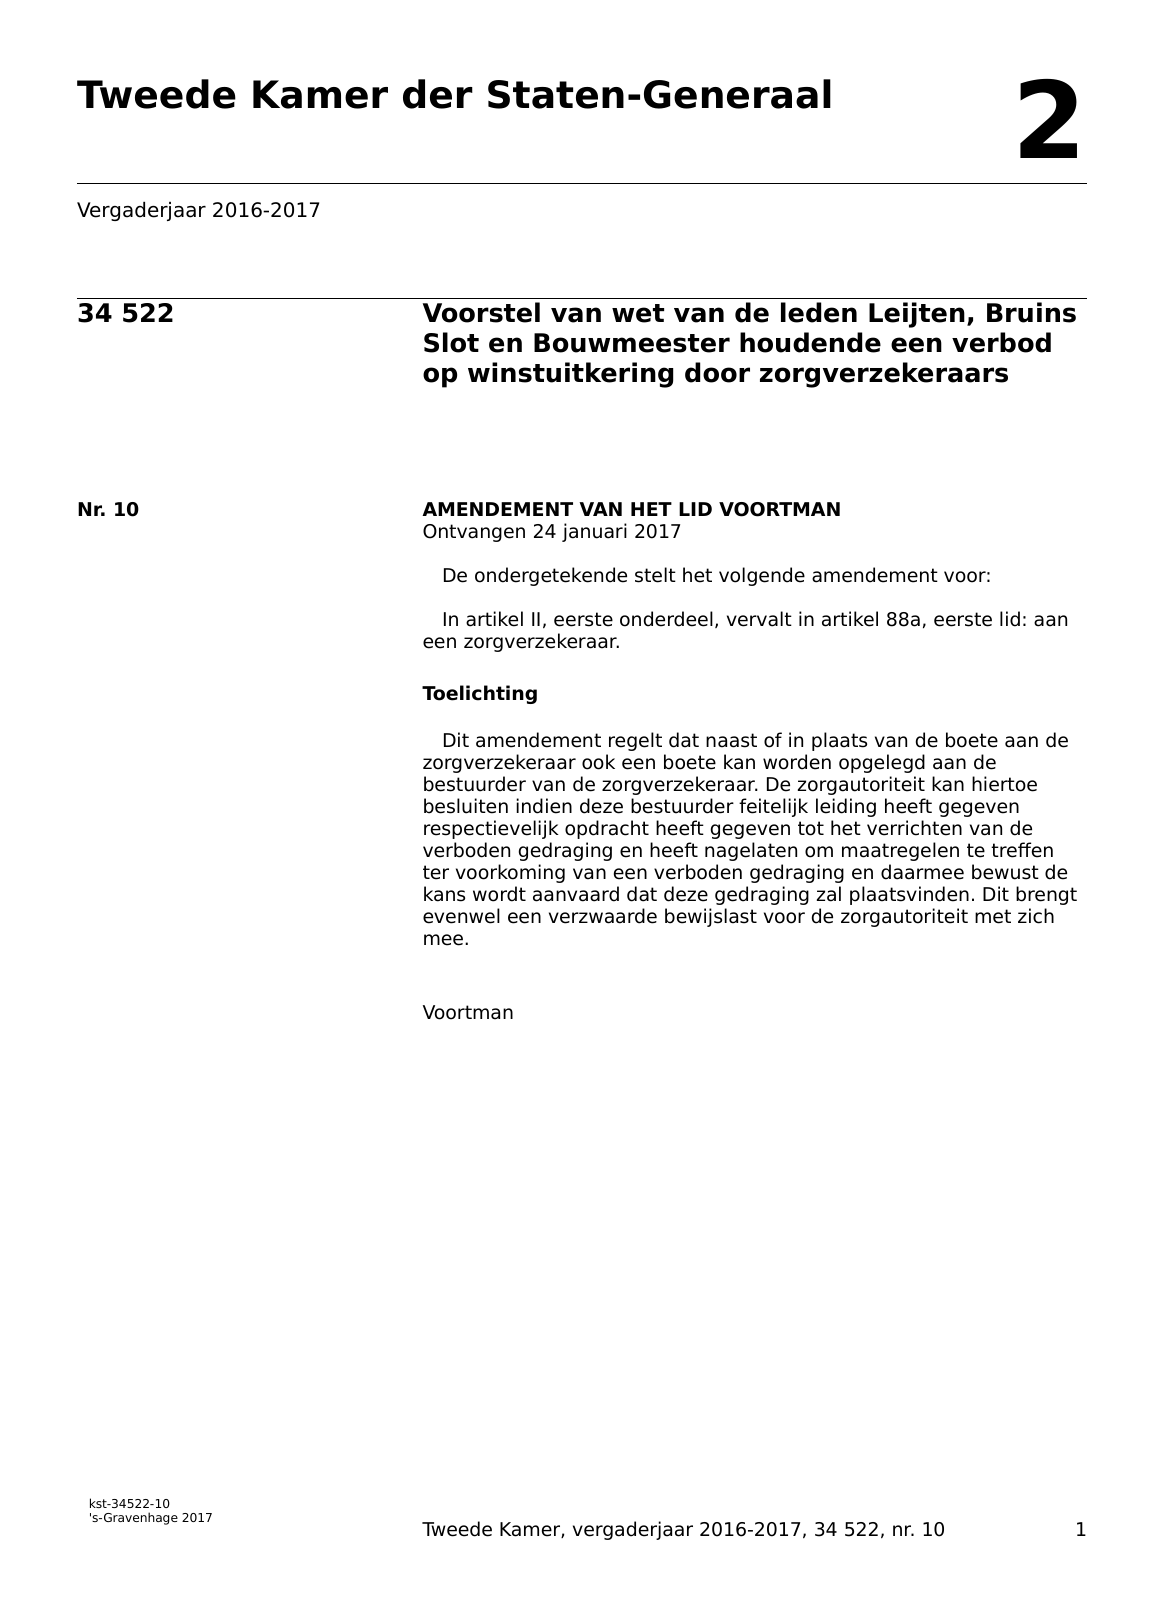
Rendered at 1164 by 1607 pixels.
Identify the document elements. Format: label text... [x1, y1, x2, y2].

table_header 2 [886, 59, 1087, 183]
text De ondergetekende stelt het volgende amendement voor: [422, 565, 1087, 587]
text Dit amendement regelt dat naast of in plaats van de boete aan de zorgverzekeraar ook een boete kan worden opgelegd aan de bestuurder van de zorgverzekeraar. De zorgautoriteit kan hiertoe besluiten indien deze bestuurder feitelijk leiding heeft gegeven respectievelijk opdracht heeft gegeven tot het verrichten van de verboden gedraging en heeft nagelaten om maatregelen te treffen ter voorkoming van een verboden gedraging en daarmee bewust de kans wordt aanvaard dat deze gedraging zal plaatsvinden. Dit brengt evenwel een verzwaarde bewijslast voor de zorgautoriteit met zich mee. [422, 730, 1087, 950]
text Voortman [422, 980, 1087, 1024]
subtitle Nr. 10 AMENDEMENT VAN HET LID VOORTMAN [77, 499, 1087, 521]
subtitle 34 522 Voorstel van wet van de leden Leijten, Bruins Slot en Bouwmeester houdende een verbod op winstuitkering door zorgverzekeraars [77, 299, 1087, 388]
subtitle Toelichting [422, 683, 1087, 705]
text Ontvangen 24 januari 2017 [422, 521, 1087, 543]
text In artikel II, eerste onderdeel, vervalt in artikel 88a, eerste lid: aan een zorgverzekeraar. [422, 609, 1087, 653]
table_header Tweede Kamer der Staten-Generaal [77, 59, 886, 183]
text 's-Gravenhage 2017 [88, 1511, 323, 1525]
table_cell Vergaderjaar 2016-2017 [77, 184, 1087, 298]
text kst-34522-10 [88, 1497, 323, 1511]
